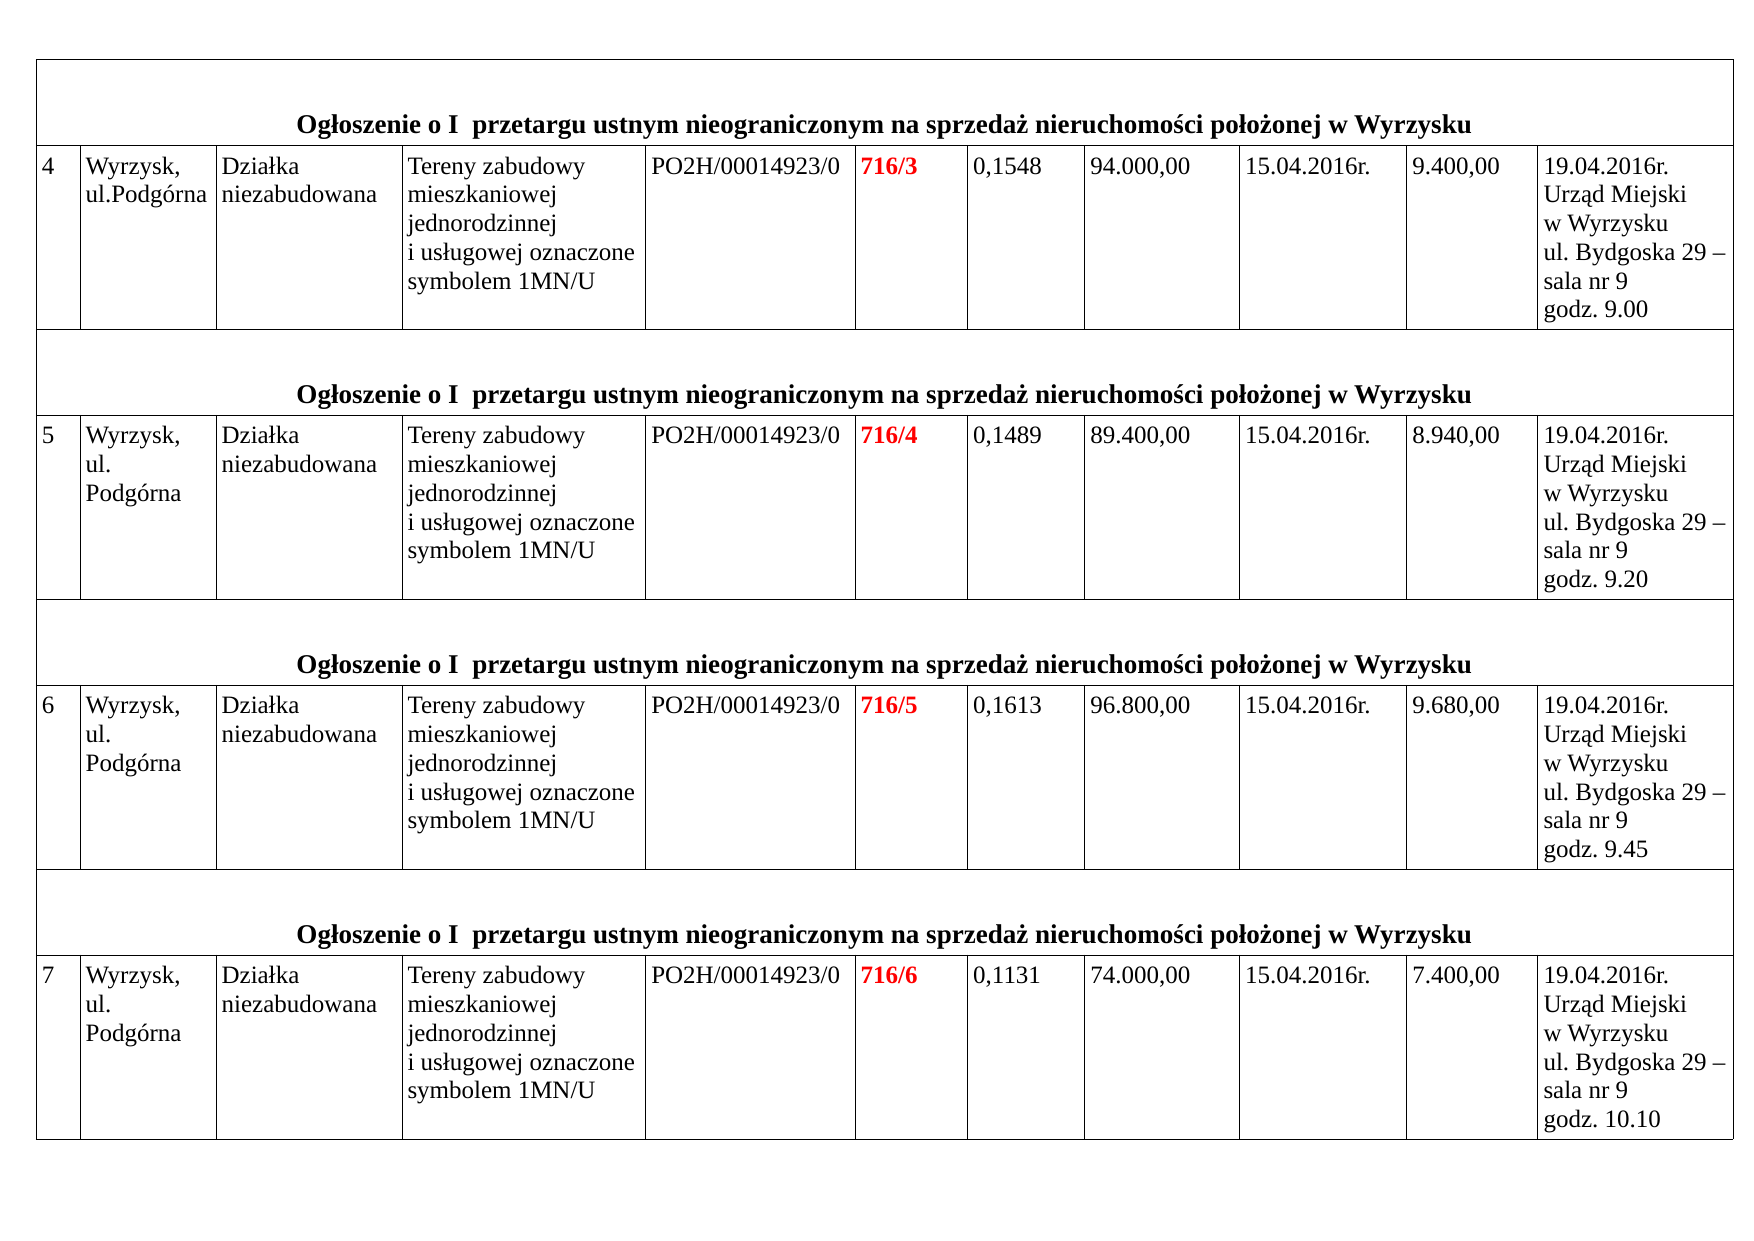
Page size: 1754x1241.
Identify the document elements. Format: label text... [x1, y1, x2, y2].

table_cell 15.04.2016r. [1240, 686, 1406, 869]
table_cell 716/6 [856, 956, 967, 1139]
table_cell 7 [37, 956, 80, 1139]
table_cell 0,1489 [968, 416, 1084, 599]
table_cell Działka niezabudowana [217, 416, 402, 599]
table_cell 15.04.2016r. [1240, 146, 1406, 329]
table_cell 19.04.2016r. Urząd Miejski w Wyrzysku ul. Bydgoska 29 – sala nr 9 godz. 9.20 [1538, 416, 1733, 599]
table_cell Ogłoszenie o I przetargu ustnym nieograniczonym na sprzedaż nieruchomości położonej w Wyrzysku [37, 60, 1733, 145]
table_cell Ogłoszenie o I przetargu ustnym nieograniczonym na sprzedaż nieruchomości położonej w Wyrzysku [37, 600, 1733, 685]
table_cell Tereny zabudowy mieszkaniowej jednorodzinnej i usługowej oznaczone symbolem 1MN/U [403, 146, 645, 329]
table_cell Tereny zabudowy mieszkaniowej jednorodzinnej i usługowej oznaczone symbolem 1MN/U [403, 956, 645, 1139]
table_cell Tereny zabudowy mieszkaniowej jednorodzinnej i usługowej oznaczone symbolem 1MN/U [403, 416, 645, 599]
table_cell PO2H/00014923/0 [646, 146, 855, 329]
table_cell 74.000,00 [1085, 956, 1239, 1139]
table_cell Ogłoszenie o I przetargu ustnym nieograniczonym na sprzedaż nieruchomości położonej w Wyrzysku [37, 330, 1733, 415]
table_cell 19.04.2016r. Urząd Miejski w Wyrzysku ul. Bydgoska 29 – sala nr 9 godz. 9.00 [1538, 146, 1733, 329]
table_cell 0,1548 [968, 146, 1084, 329]
table_cell Wyrzysk, ul. Podgórna [81, 686, 216, 869]
table_cell 96.800,00 [1085, 686, 1239, 869]
table_cell 716/4 [856, 416, 967, 599]
table_cell 5 [37, 416, 80, 599]
table_cell 716/3 [856, 146, 967, 329]
table_cell 8.940,00 [1407, 416, 1537, 599]
table_cell PO2H/00014923/0 [646, 956, 855, 1139]
table_cell Działka niezabudowana [217, 146, 402, 329]
table_cell Tereny zabudowy mieszkaniowej jednorodzinnej i usługowej oznaczone symbolem 1MN/U [403, 686, 645, 869]
table_cell 9.680,00 [1407, 686, 1537, 869]
table_cell Wyrzysk, ul. Podgórna [81, 956, 216, 1139]
table_cell 9.400,00 [1407, 146, 1537, 329]
table_cell 6 [37, 686, 80, 869]
table_cell Działka niezabudowana [217, 686, 402, 869]
table_cell 0,1131 [968, 956, 1084, 1139]
table_cell PO2H/00014923/0 [646, 686, 855, 869]
table_cell 89.400,00 [1085, 416, 1239, 599]
table_cell Ogłoszenie o I przetargu ustnym nieograniczonym na sprzedaż nieruchomości położonej w Wyrzysku [37, 870, 1733, 954]
table_cell 94.000,00 [1085, 146, 1239, 329]
table_cell Działka niezabudowana [217, 956, 402, 1139]
table_cell 716/5 [856, 686, 967, 869]
table_cell PO2H/00014923/0 [646, 416, 855, 599]
table_cell 7.400,00 [1407, 956, 1537, 1139]
table_cell Wyrzysk, ul.Podgórna [81, 146, 216, 329]
table_cell 19.04.2016r. Urząd Miejski w Wyrzysku ul. Bydgoska 29 – sala nr 9 godz. 10.10 [1538, 956, 1733, 1139]
table_cell 0,1613 [968, 686, 1084, 869]
table_cell 19.04.2016r. Urząd Miejski w Wyrzysku ul. Bydgoska 29 – sala nr 9 godz. 9.45 [1538, 686, 1733, 869]
table_cell 15.04.2016r. [1240, 416, 1406, 599]
table_cell Wyrzysk, ul. Podgórna [81, 416, 216, 599]
table_cell 15.04.2016r. [1240, 956, 1406, 1139]
table_cell 4 [37, 146, 80, 329]
